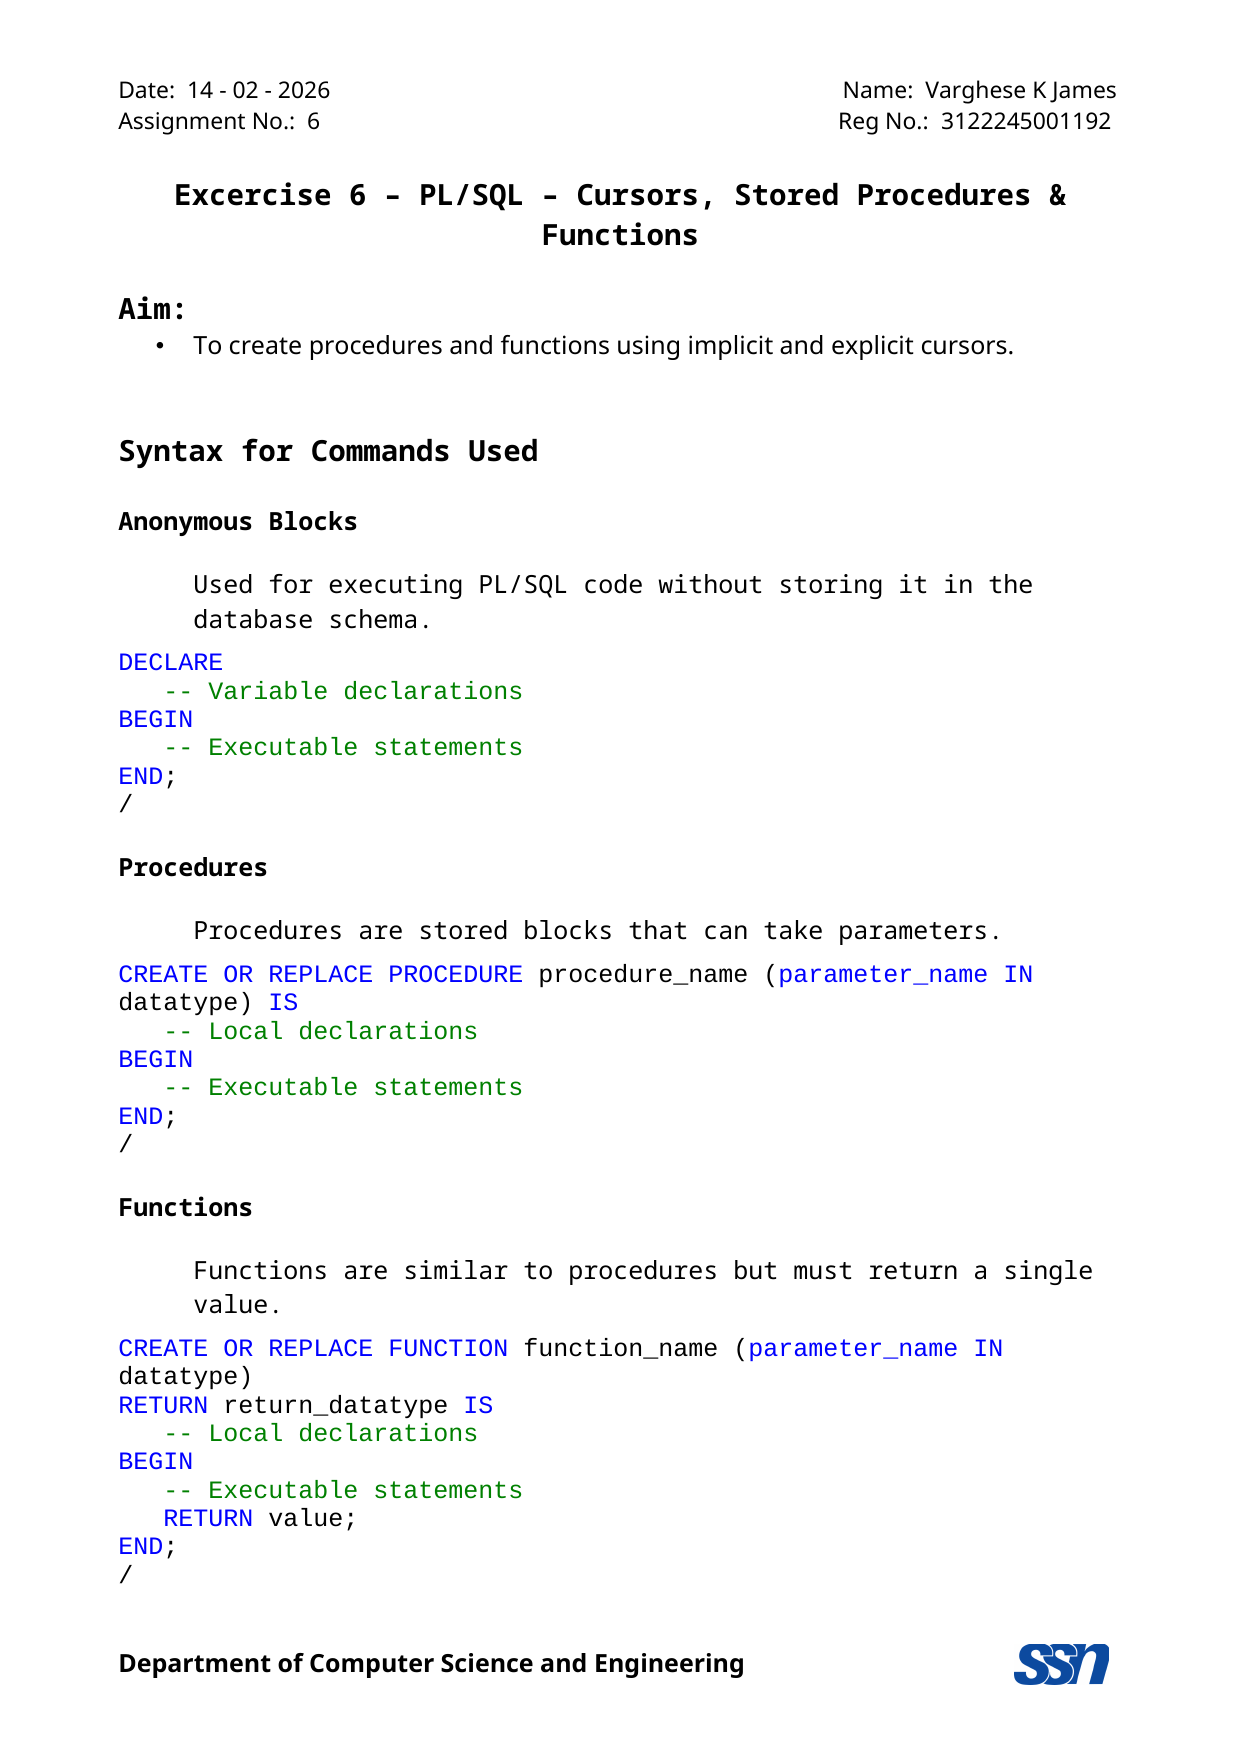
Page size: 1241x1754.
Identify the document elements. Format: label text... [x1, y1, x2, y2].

text -- Variable declarations [118, 678, 1122, 707]
text / [118, 1132, 1122, 1160]
text END; [118, 763, 1122, 792]
text END; [118, 1534, 1122, 1562]
text RETURN value; [118, 1506, 1122, 1534]
subtitle Procedures [118, 849, 1122, 883]
text / [118, 1562, 1122, 1591]
text CREATE OR REPLACE FUNCTION function_name (parameter_name IN datatype) [118, 1336, 1122, 1392]
text BEGIN [118, 1047, 1122, 1075]
text BEGIN [118, 707, 1122, 735]
subtitle Syntax for Commands Used [118, 430, 1122, 469]
picture [1014, 1644, 1109, 1685]
subtitle Functions [118, 1189, 1122, 1223]
text Used for executing PL/SQL code without storing it in the database schema. [193, 567, 1122, 635]
text Functions are similar to procedures but must return a single value. [193, 1253, 1122, 1321]
text DECLARE [118, 650, 1122, 678]
text END; [118, 1103, 1122, 1132]
text -- Executable statements [118, 1075, 1122, 1103]
subtitle Anonymous Blocks [118, 504, 1122, 538]
text BEGIN [118, 1449, 1122, 1477]
text -- Executable statements [118, 1477, 1122, 1506]
text Procedures are stored blocks that can take parameters. [193, 913, 1122, 947]
text -- Local declarations [118, 1421, 1122, 1449]
text CREATE OR REPLACE PROCEDURE procedure_name (parameter_name IN datatype) IS [118, 962, 1122, 1018]
text -- Executable statements [118, 735, 1122, 763]
text RETURN return_datatype IS [118, 1392, 1122, 1421]
title Excercise 6 – PL/SQL – Cursors, Stored Procedures & Functions [118, 174, 1122, 254]
list To create procedures and functions using implicit and explicit cursors. [156, 328, 1122, 362]
text / [118, 792, 1122, 820]
text Aim: [118, 288, 1122, 328]
text -- Local declarations [118, 1018, 1122, 1047]
